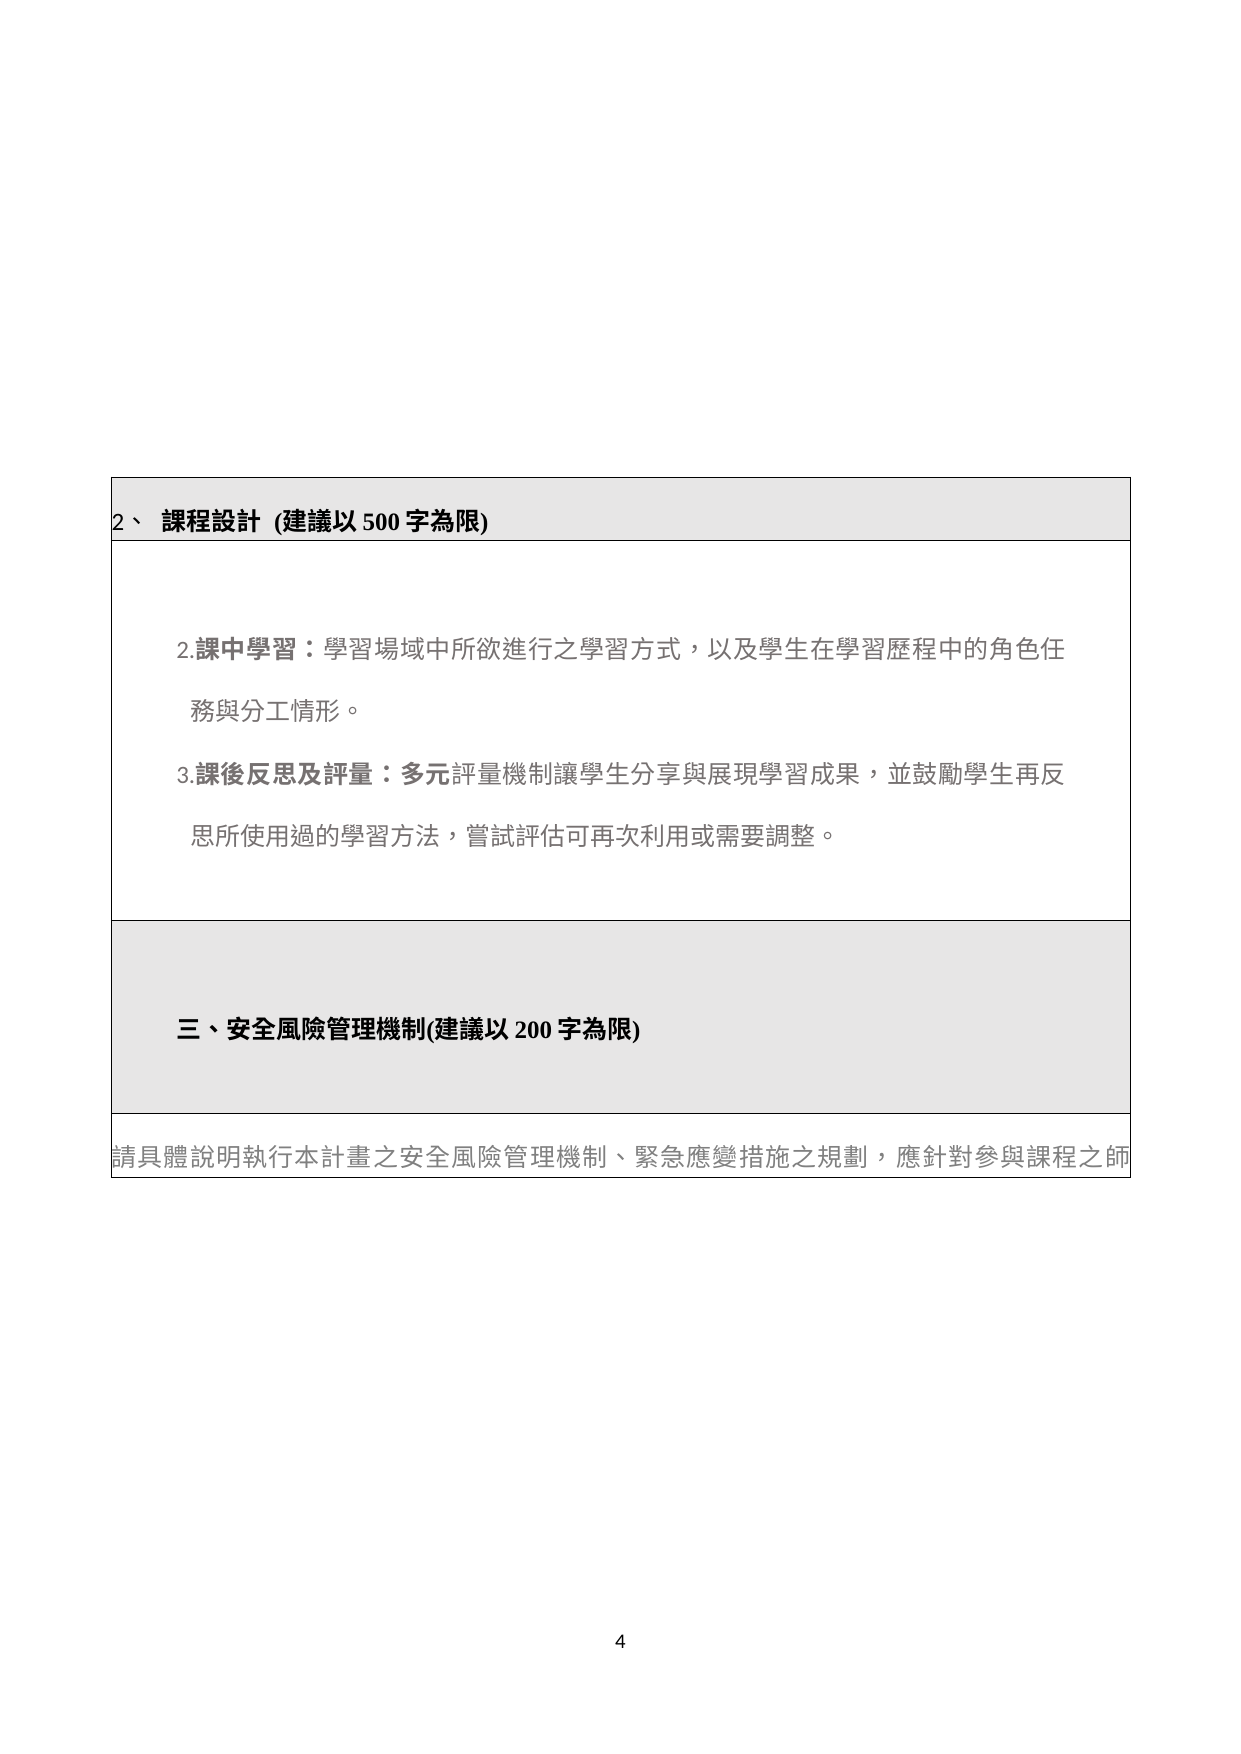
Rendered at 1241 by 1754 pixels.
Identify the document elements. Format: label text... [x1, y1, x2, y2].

table_header 課程設計 (建議以500字為限) [112, 478, 1130, 540]
table_cell 請具體說明執行本計畫之安全風險管理機制、緊急應變措施之規劃，應針對參與課程之師 [112, 1114, 1130, 1177]
table_cell 三、安全風險管理機制(建議以200字為限) [112, 921, 1130, 1113]
table_cell 請著重在教師如何導引學生自主學習之策略，讓學生嘗試搭載學習主題、思考學習需求，鼓勵其創造自己學習模式，累積學習經驗並逐步成為自主學習者。建議可結合「部定課程」運用習得領域知能延伸學習，提供學習知能與生活情境的鏈結機會；或「校訂課程」運用合宜學習場域資源，統整學習生活經驗，進行學習遷移展能。 課前討論：以學生為主體進行選擇合適場域，並確立學習內容與目標，讓學習者有機會根據自身的學習動機，調整學習內容，教師從旁輔助並強化安全教育及風險管理等相關知能。 課中學習：學習場域中所欲進行之學習方式，以及學生在學習歷程中的角色任務與分工情形。 課後反思及評量：多元評量機制讓學生分享與展現學習成果，並鼓勵學生再反思所使用過的學習方法，嘗試評估可再次利用或需要調整。 [112, 541, 1130, 920]
